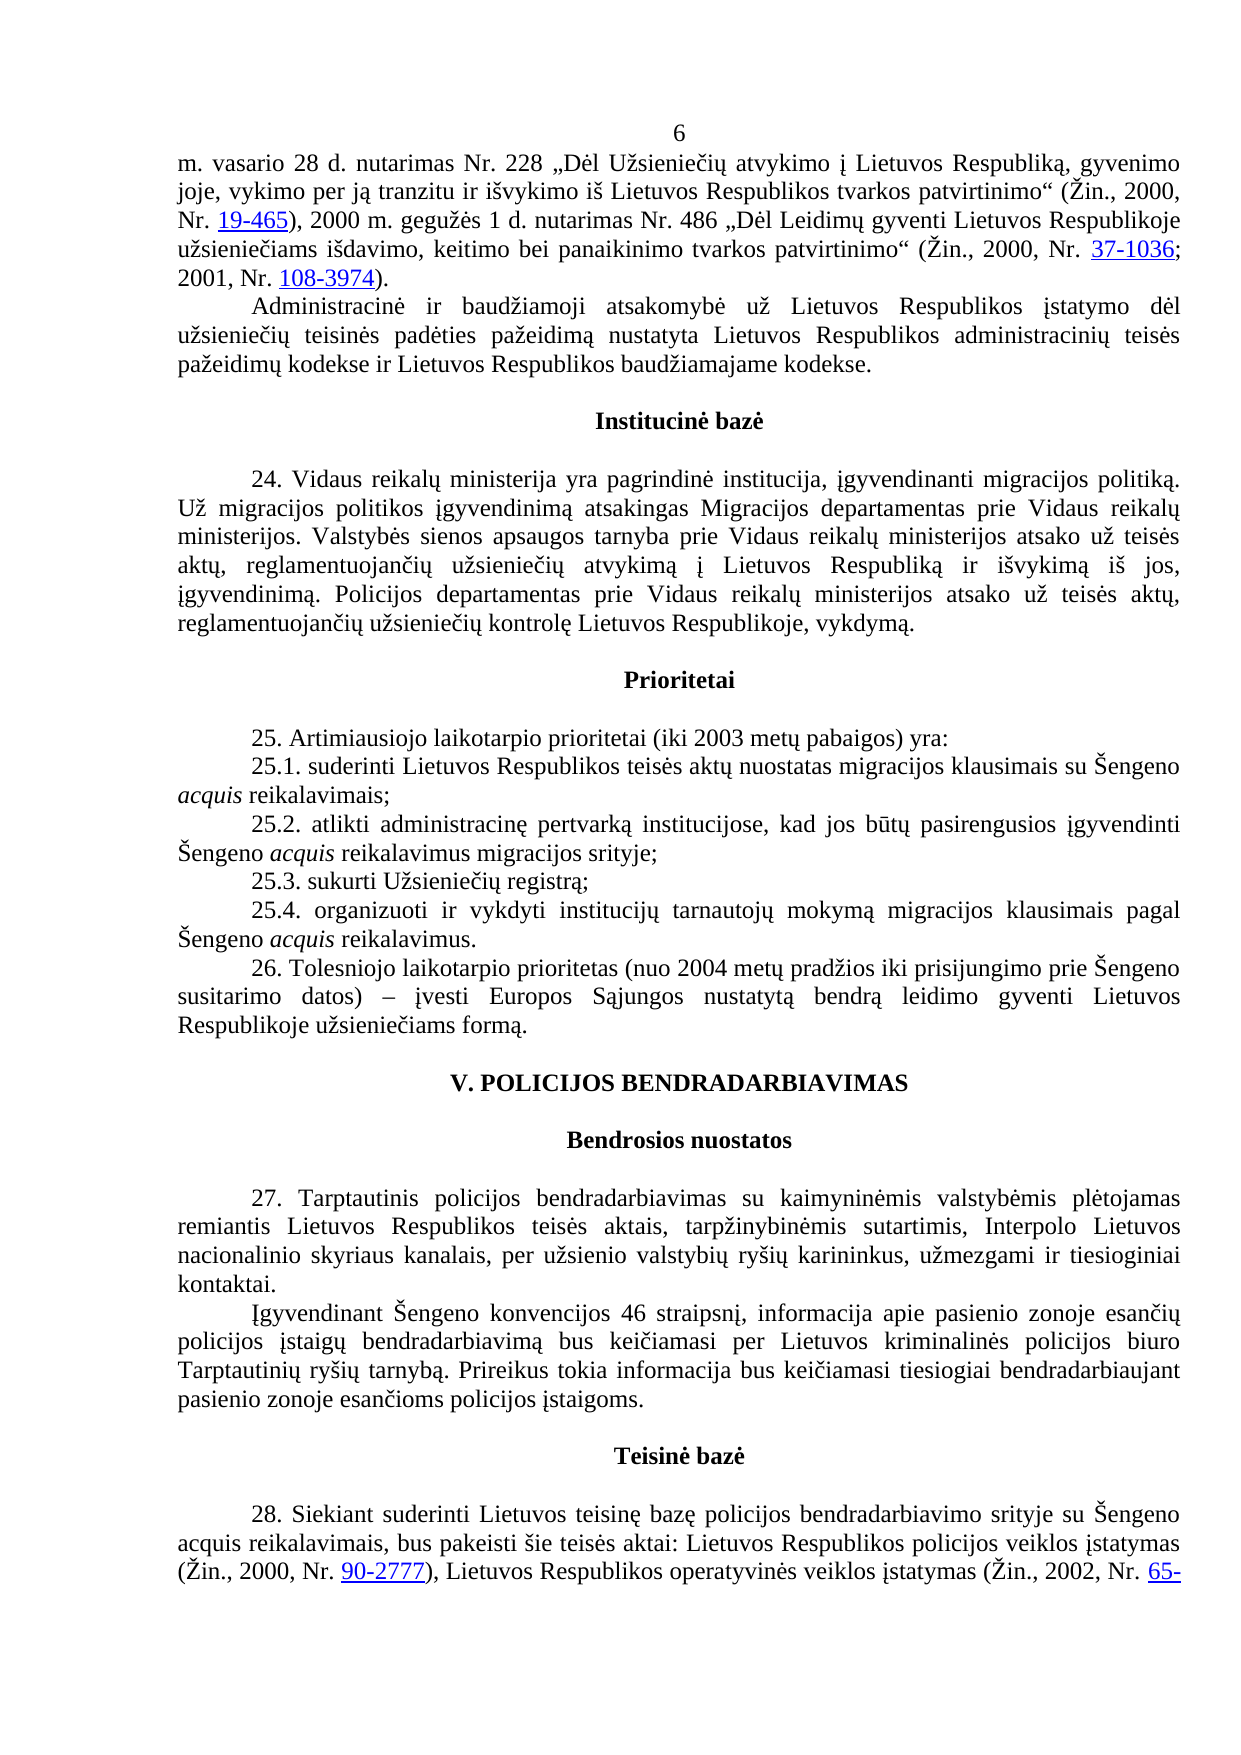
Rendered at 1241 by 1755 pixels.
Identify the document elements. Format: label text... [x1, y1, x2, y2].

text V. POLICIJOS BENDRADARBIAVIMAS [177, 1068, 1181, 1096]
text Prioritetai [177, 665, 1181, 694]
text Administracinė ir baudžiamoji atsakomybė už Lietuvos Respublikos įstatymo dėl užsieniečių teisinės padėties pažeidimą nustatyta Lietuvos Respublikos administracinių teisės pažeidimų kodekse ir Lietuvos Respublikos baudžiamajame kodekse. [177, 291, 1181, 378]
text 25.2. atlikti administracinę pertvarką institucijose, kad jos būtų pasirengusios įgyvendinti Šengeno acquis reikalavimus migracijos srityje; [177, 809, 1181, 866]
text 25. Artimiausiojo laikotarpio prioritetai (iki 2003 metų pabaigos) yra: [177, 723, 1181, 751]
text Institucinė bazė [177, 406, 1181, 435]
text Teisinė bazė [177, 1441, 1181, 1470]
text Bendrosios nuostatos [177, 1125, 1181, 1154]
text 28. Siekiant suderinti Lietuvos teisinę bazę policijos bendradarbiavimo srityje su Šengeno acquis reikalavimais, bus pakeisti šie teisės aktai: Lietuvos Respublikos policijos veiklos įstatymas (Žin., 2000, Nr. 90-2777), Lietuvos Respublikos operatyvinės veiklos įstatymas (Žin., 2002, Nr. 65- [177, 1499, 1181, 1585]
text Įgyvendinant Šengeno konvencijos 46 straipsnį, informacija apie pasienio zonoje esančių policijos įstaigų bendradarbiavimą bus keičiamasi per Lietuvos kriminalinės policijos biuro Tarptautinių ryšių tarnybą. Prireikus tokia informacija bus keičiamasi tiesiogiai bendradarbiaujant pasienio zonoje esančioms policijos įstaigoms. [177, 1298, 1181, 1413]
text 26. Tolesniojo laikotarpio prioritetas (nuo 2004 metų pradžios iki prisijungimo prie Šengeno susitarimo datos) – įvesti Europos Sąjungos nustatytą bendrą leidimo gyventi Lietuvos Respublikoje užsieniečiams formą. [177, 953, 1181, 1039]
text 24. Vidaus reikalų ministerija yra pagrindinė institucija, įgyvendinanti migracijos politiką. Už migracijos politikos įgyvendinimą atsakingas Migracijos departamentas prie Vidaus reikalų ministerijos. Valstybės sienos apsaugos tarnyba prie Vidaus reikalų ministerijos atsako už teisės aktų, reglamentuojančių užsieniečių atvykimą į Lietuvos Respubliką ir išvykimą iš jos, įgyvendinimą. Policijos departamentas prie Vidaus reikalų ministerijos atsako už teisės aktų, reglamentuojančių užsieniečių kontrolę Lietuvos Respublikoje, vykdymą. [177, 464, 1181, 636]
text 25.3. sukurti Užsieniečių registrą; [177, 866, 1181, 895]
text 25.4. organizuoti ir vykdyti institucijų tarnautojų mokymą migracijos klausimais pagal Šengeno acquis reikalavimus. [177, 895, 1181, 953]
text m. vasario 28 d. nutarimas Nr. 228 „Dėl Užsieniečių atvykimo į Lietuvos Respubliką, gyvenimo joje, vykimo per ją tranzitu ir išvykimo iš Lietuvos Respublikos tvarkos patvirtinimo“ (Žin., 2000, Nr. 19-465), 2000 m. gegužės 1 d. nutarimas Nr. 486 „Dėl Leidimų gyventi Lietuvos Respublikoje užsieniečiams išdavimo, keitimo bei panaikinimo tvarkos patvirtinimo“ (Žin., 2000, Nr. 37-1036; 2001, Nr. 108-3974). [177, 148, 1181, 291]
text 27. Tarptautinis policijos bendradarbiavimas su kaimyninėmis valstybėmis plėtojamas remiantis Lietuvos Respublikos teisės aktais, tarpžinybinėmis sutartimis, Interpolo Lietuvos nacionalinio skyriaus kanalais, per užsienio valstybių ryšių karininkus, užmezgami ir tiesioginiai kontaktai. [177, 1183, 1181, 1298]
text 25.1. suderinti Lietuvos Respublikos teisės aktų nuostatas migracijos klausimais su Šengeno acquis reikalavimais; [177, 751, 1181, 809]
